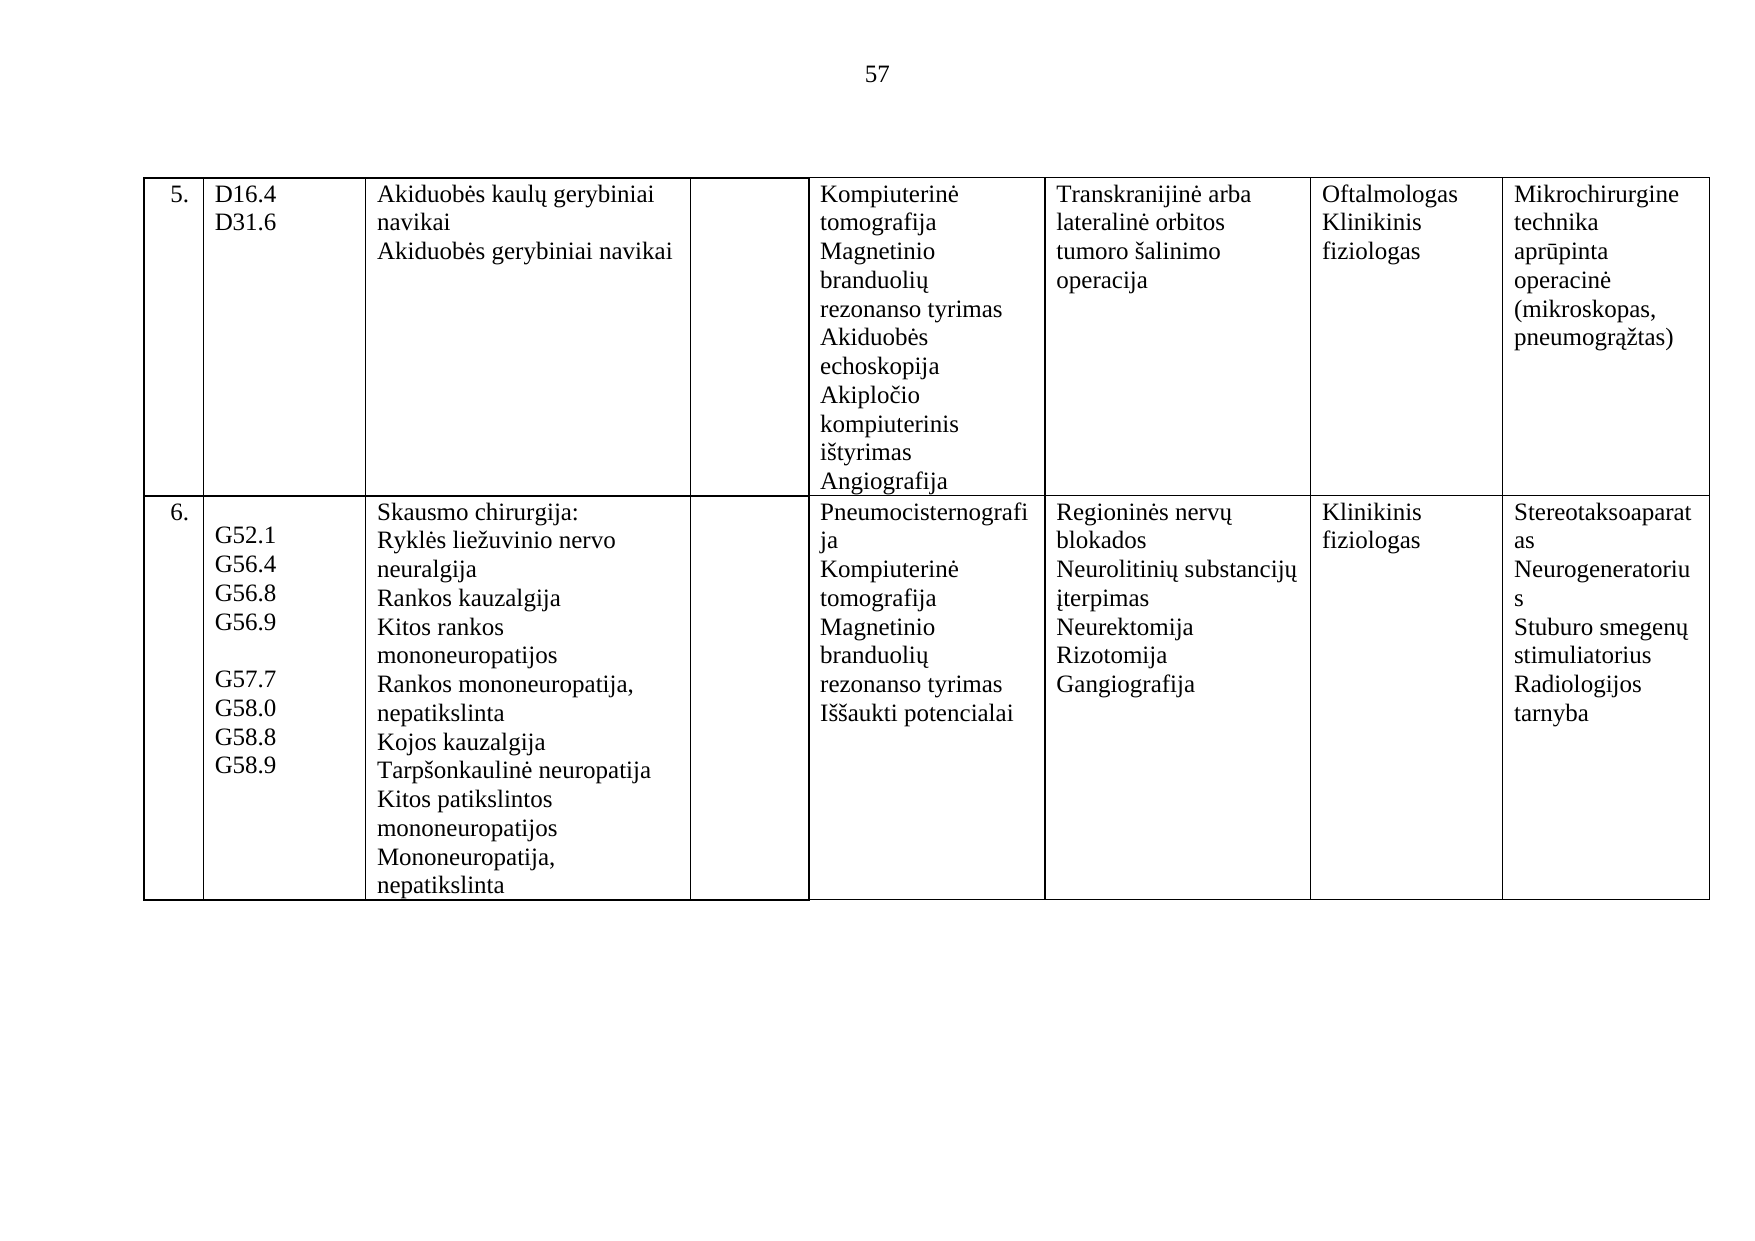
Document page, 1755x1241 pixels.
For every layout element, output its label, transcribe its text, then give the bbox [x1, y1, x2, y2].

table_cell Skausmo chirurgija: Ryklės liežuvinio nervo neuralgija Rankos kauzalgija Kitos rankos mononeuropatijos Rankos mononeuropatija, nepatikslinta Kojos kauzalgija Tarpšonkaulinė neuropatija Kitos patikslintos mononeuropatijos Mononeuropatija, nepatikslinta [366, 497, 690, 899]
table_cell Oftalmologas Klinikinis fiziologas [1311, 178, 1502, 495]
table_cell [691, 497, 808, 899]
table_cell Mikrochirurgine technika aprūpinta operacinė (mikroskopas, pneumogrąžtas) [1503, 178, 1709, 495]
table_cell [691, 179, 808, 495]
table_cell G52.1 G56.4 G56.8 G56.9 G57.7 G58.0 G58.8 G58.9 [204, 497, 365, 899]
table_cell 6. [145, 497, 203, 899]
table_cell Kompiuterinė tomografija Magnetinio branduolių rezonanso tyrimas Akiduobės echoskopija Akipločio kompiuterinis ištyrimas Angiografija [810, 178, 1044, 495]
table_cell D16.4 D31.6 [204, 179, 365, 495]
table_cell 5. [145, 179, 203, 495]
table_cell Regioninės nervų blokados Neurolitinių substancijų įterpimas Neurektomija Rizotomija Gangiografija [1046, 496, 1310, 899]
table_cell Stereotaksoaparatas Neurogeneratorius Stuburo smegenų stimuliatorius Radiologijos tarnyba [1503, 496, 1709, 899]
table_cell Klinikinis fiziologas [1311, 496, 1502, 899]
table_cell Akiduobės kaulų gerybiniai navikai Akiduobės gerybiniai navikai [366, 179, 690, 495]
table_cell Transkranijinė arba lateralinė orbitos tumoro šalinimo operacija [1046, 178, 1310, 495]
table_cell Pneumocisternografija Kompiuterinė tomografija Magnetinio branduolių rezonanso tyrimas Iššaukti potencialai [810, 496, 1044, 899]
